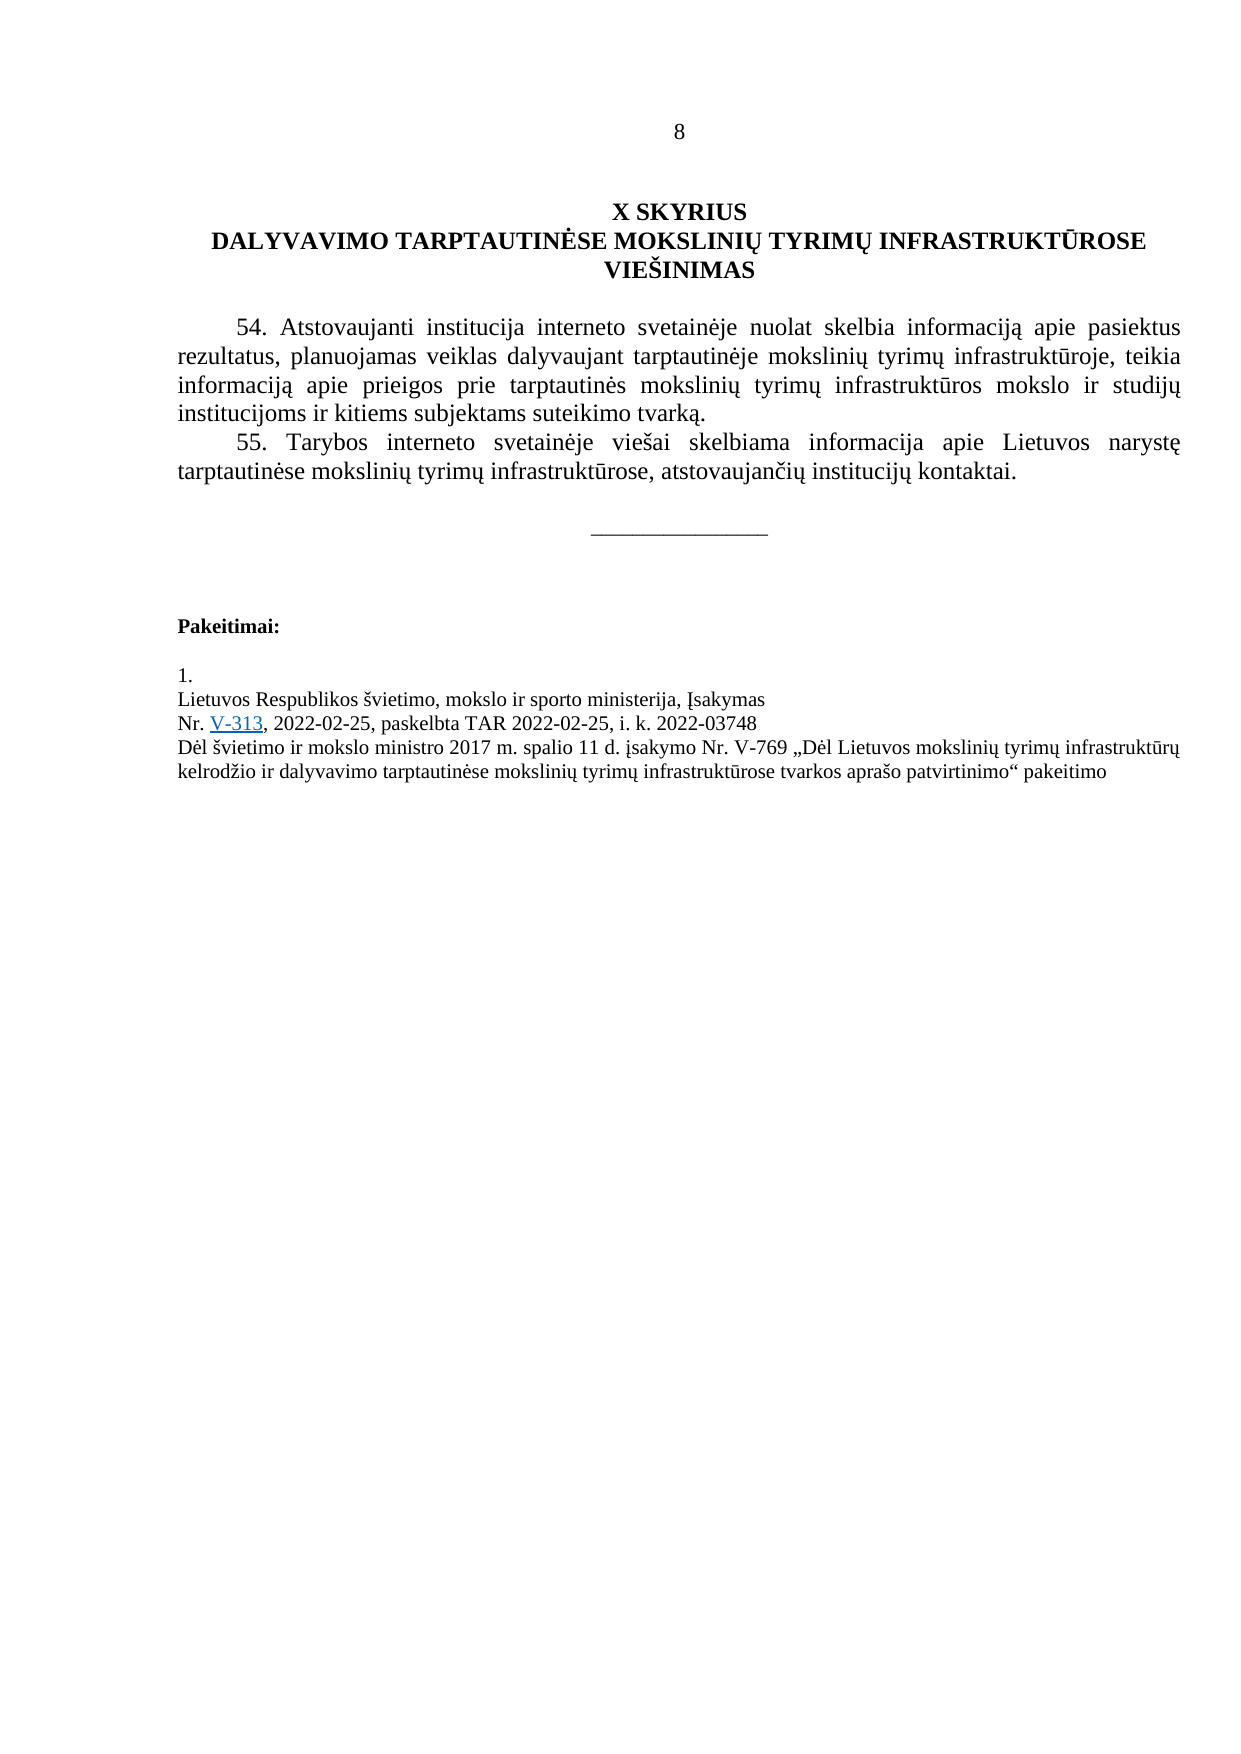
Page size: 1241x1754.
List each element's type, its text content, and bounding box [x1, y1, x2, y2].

text _________________ [177, 513, 1181, 538]
text X SKYRIUS [177, 197, 1181, 226]
text 55. Tarybos interneto svetainėje viešai skelbiama informacija apie Lietuvos narystę tarptautinėse mokslinių tyrimų infrastruktūrose, atstovaujančių institucijų kontaktai. [177, 427, 1181, 485]
text Lietuvos Respublikos švietimo, mokslo ir sporto ministerija, Įsakymas [177, 687, 1181, 711]
text 1. [177, 663, 1181, 687]
text Nr. V-313, 2022-02-25, paskelbta TAR 2022-02-25, i. k. 2022-03748 [177, 711, 1181, 735]
text Pakeitimai: [177, 614, 1181, 638]
text Dalyvavimo TARPTAUTINĖSE mokslinių tyrimų infrastruktūrosE viešinimas [177, 226, 1181, 283]
text 54. Atstovaujanti institucija interneto svetainėje nuolat skelbia informaciją apie pasiektus rezultatus, planuojamas veiklas dalyvaujant tarptautinėje mokslinių tyrimų infrastruktūroje, teikia informaciją apie prieigos prie tarptautinės mokslinių tyrimų infrastruktūros mokslo ir studijų institucijoms ir kitiems subjektams suteikimo tvarką. [177, 312, 1181, 427]
text Dėl švietimo ir mokslo ministro 2017 m. spalio 11 d. įsakymo Nr. V-769 „Dėl Lietuvos mokslinių tyrimų infrastruktūrų kelrodžio ir dalyvavimo tarptautinėse mokslinių tyrimų infrastruktūrose tvarkos aprašo patvirtinimo“ pakeitimo [177, 735, 1181, 783]
